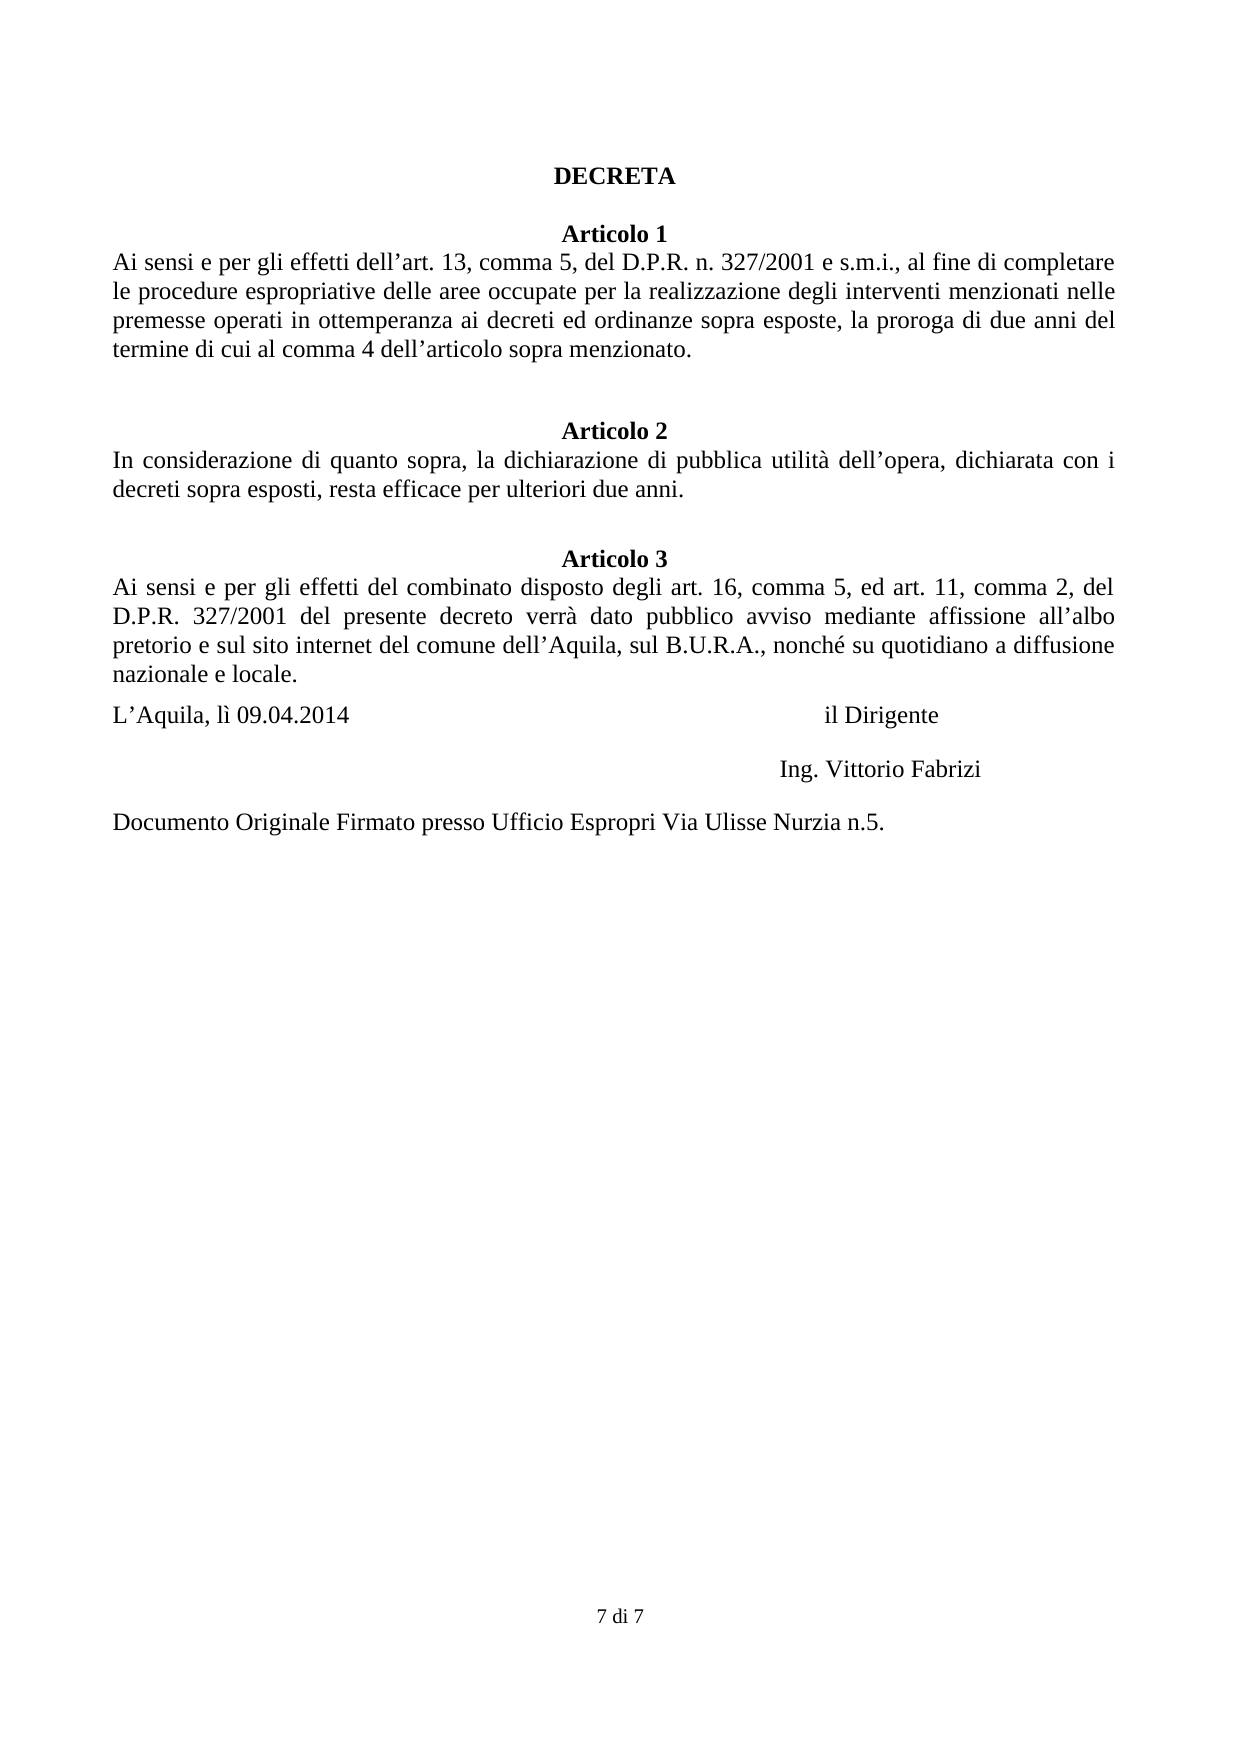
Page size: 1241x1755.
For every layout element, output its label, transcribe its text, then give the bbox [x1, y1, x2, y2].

text DECRETA [112, 161, 1117, 190]
text Ing. Vittorio Fabrizi [644, 754, 1117, 782]
text In considerazione di quanto sopra, la dichiarazione di pubblica utilità dell’opera, dichiarata con i decreti sopra esposti, resta efficace per ulteriori due anni. [112, 445, 1117, 502]
text Articolo 1 [112, 219, 1117, 247]
text Articolo 3 [112, 544, 1117, 572]
text Articolo 2 [112, 416, 1117, 445]
text Ai sensi e per gli effetti del combinato disposto degli art. 16, comma 5, ed art. 11, comma 2, del D.P.R. 327/2001 del presente decreto verrà dato pubblico avviso mediante affissione all’albo pretorio e sul sito internet del comune dell’Aquila, sul B.U.R.A., nonché su quotidiano a diffusione nazionale e locale. [112, 572, 1117, 687]
text Documento Originale Firmato presso Ufficio Espropri Via Ulisse Nurzia n.5. [112, 807, 1117, 836]
text Ai sensi e per gli effetti dell’art. 13, comma 5, del D.P.R. n. 327/2001 e s.m.i., al fine di completare le procedure espropriative delle aree occupate per la realizzazione degli interventi menzionati nelle premesse operati in ottemperanza ai decreti ed ordinanze sopra esposte, la proroga di due anni del termine di cui al comma 4 dell’articolo sopra menzionato. [112, 247, 1117, 362]
text L’Aquila, lì 09.04.2014 il Dirigente [112, 700, 1117, 729]
